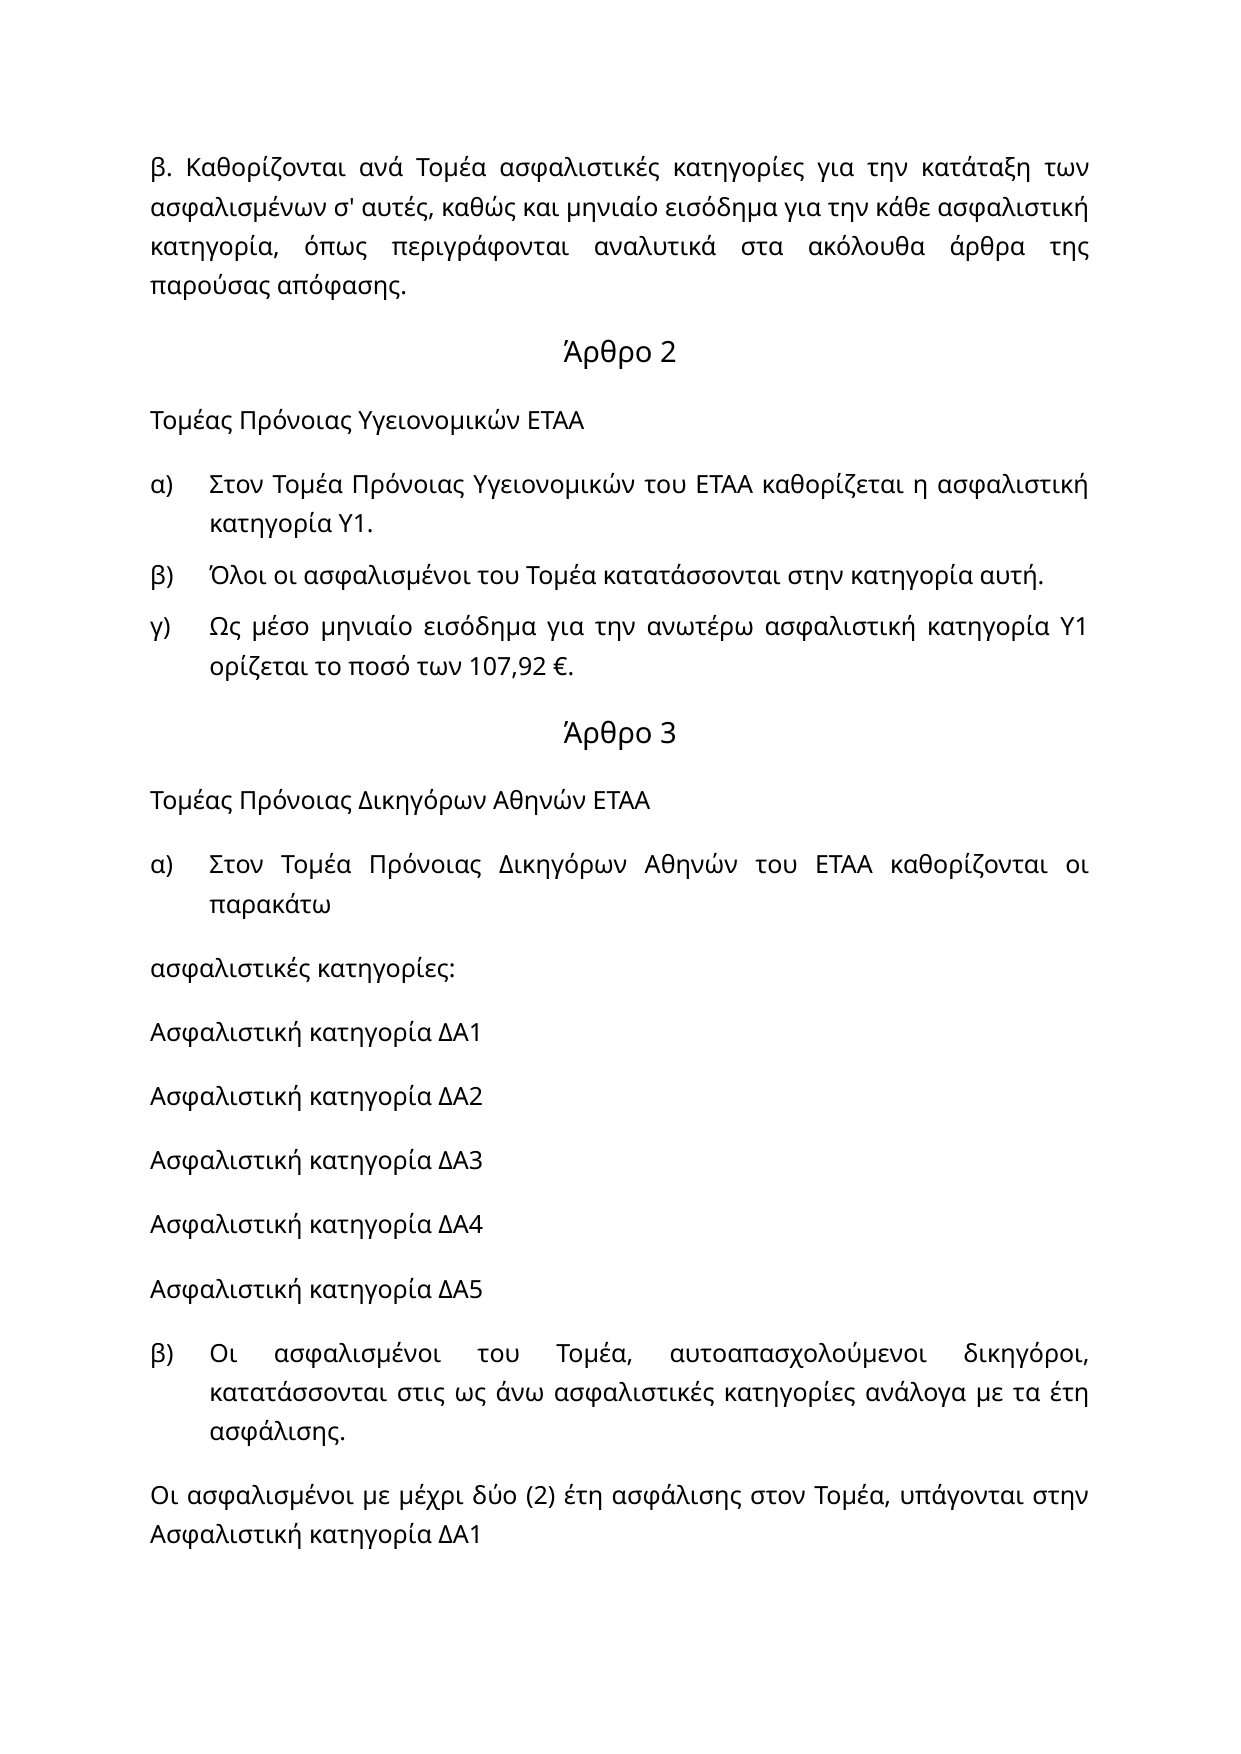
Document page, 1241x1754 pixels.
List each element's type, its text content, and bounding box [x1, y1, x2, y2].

text Ασφαλιστική κατηγορία ΔΑ1 [150, 1014, 1090, 1049]
subtitle Άρθρο 3 [150, 712, 1090, 752]
text Τομέας Πρόνοιας Υγειονομικών ΕΤΑΑ [150, 402, 1090, 436]
text Ασφαλιστική κατηγορία ΔΑ3 [150, 1143, 1090, 1177]
list α) Στον Τομέα Πρόνοιας Υγειονομικών του ΕΤΑΑ καθορίζεται η ασφαλιστική κατηγορία Υ1. [150, 466, 1090, 540]
subtitle Άρθρο 2 [150, 332, 1090, 371]
text ασφαλιστικές κατηγορίες: [150, 950, 1090, 984]
text Τομέας Πρόνοιας Δικηγόρων Αθηνών ΕΤΑΑ [150, 783, 1090, 817]
text Οι ασφαλισμένοι με μέχρι δύο (2) έτη ασφάλισης στον Τομέα, υπάγονται στην Ασφαλιστική κατηγορία ΔΑ1 [150, 1478, 1090, 1551]
text Ασφαλιστική κατηγορία ΔΑ2 [150, 1079, 1090, 1113]
list γ) Ως μέσο μηνιαίο εισόδημα για την ανωτέρω ασφαλιστική κατηγορία Υ1 ορίζεται το ποσό των 107,92 €. [150, 609, 1090, 682]
text β. Καθορίζονται ανά Τομέα ασφαλιστικές κατηγορίες για την κατάταξη των ασφαλισμένων σ' αυτές, καθώς και μηνιαίο εισόδημα για την κάθε ασφαλιστική κατηγορία, όπως περιγράφονται αναλυτικά στα ακόλουθα άρθρα της παρούσας απόφασης. [150, 150, 1090, 302]
list β) Οι ασφαλισμένοι του Τομέα, αυτοαπασχολούμενοι δικηγόροι, κατατάσσονται στις ως άνω ασφαλιστικές κατηγορίες ανάλογα με τα έτη ασφάλισης. [150, 1335, 1090, 1448]
text Ασφαλιστική κατηγορία ΔΑ4 [150, 1207, 1090, 1241]
text Ασφαλιστική κατηγορία ΔΑ5 [150, 1271, 1090, 1305]
list α) Στον Τομέα Πρόνοιας Δικηγόρων Αθηνών του ΕΤΑΑ καθορίζονται οι παρακάτω [150, 847, 1090, 920]
list β) Όλοι οι ασφαλισμένοι του Τομέα κατατάσσονται στην κατηγορία αυτή. [150, 557, 1090, 591]
